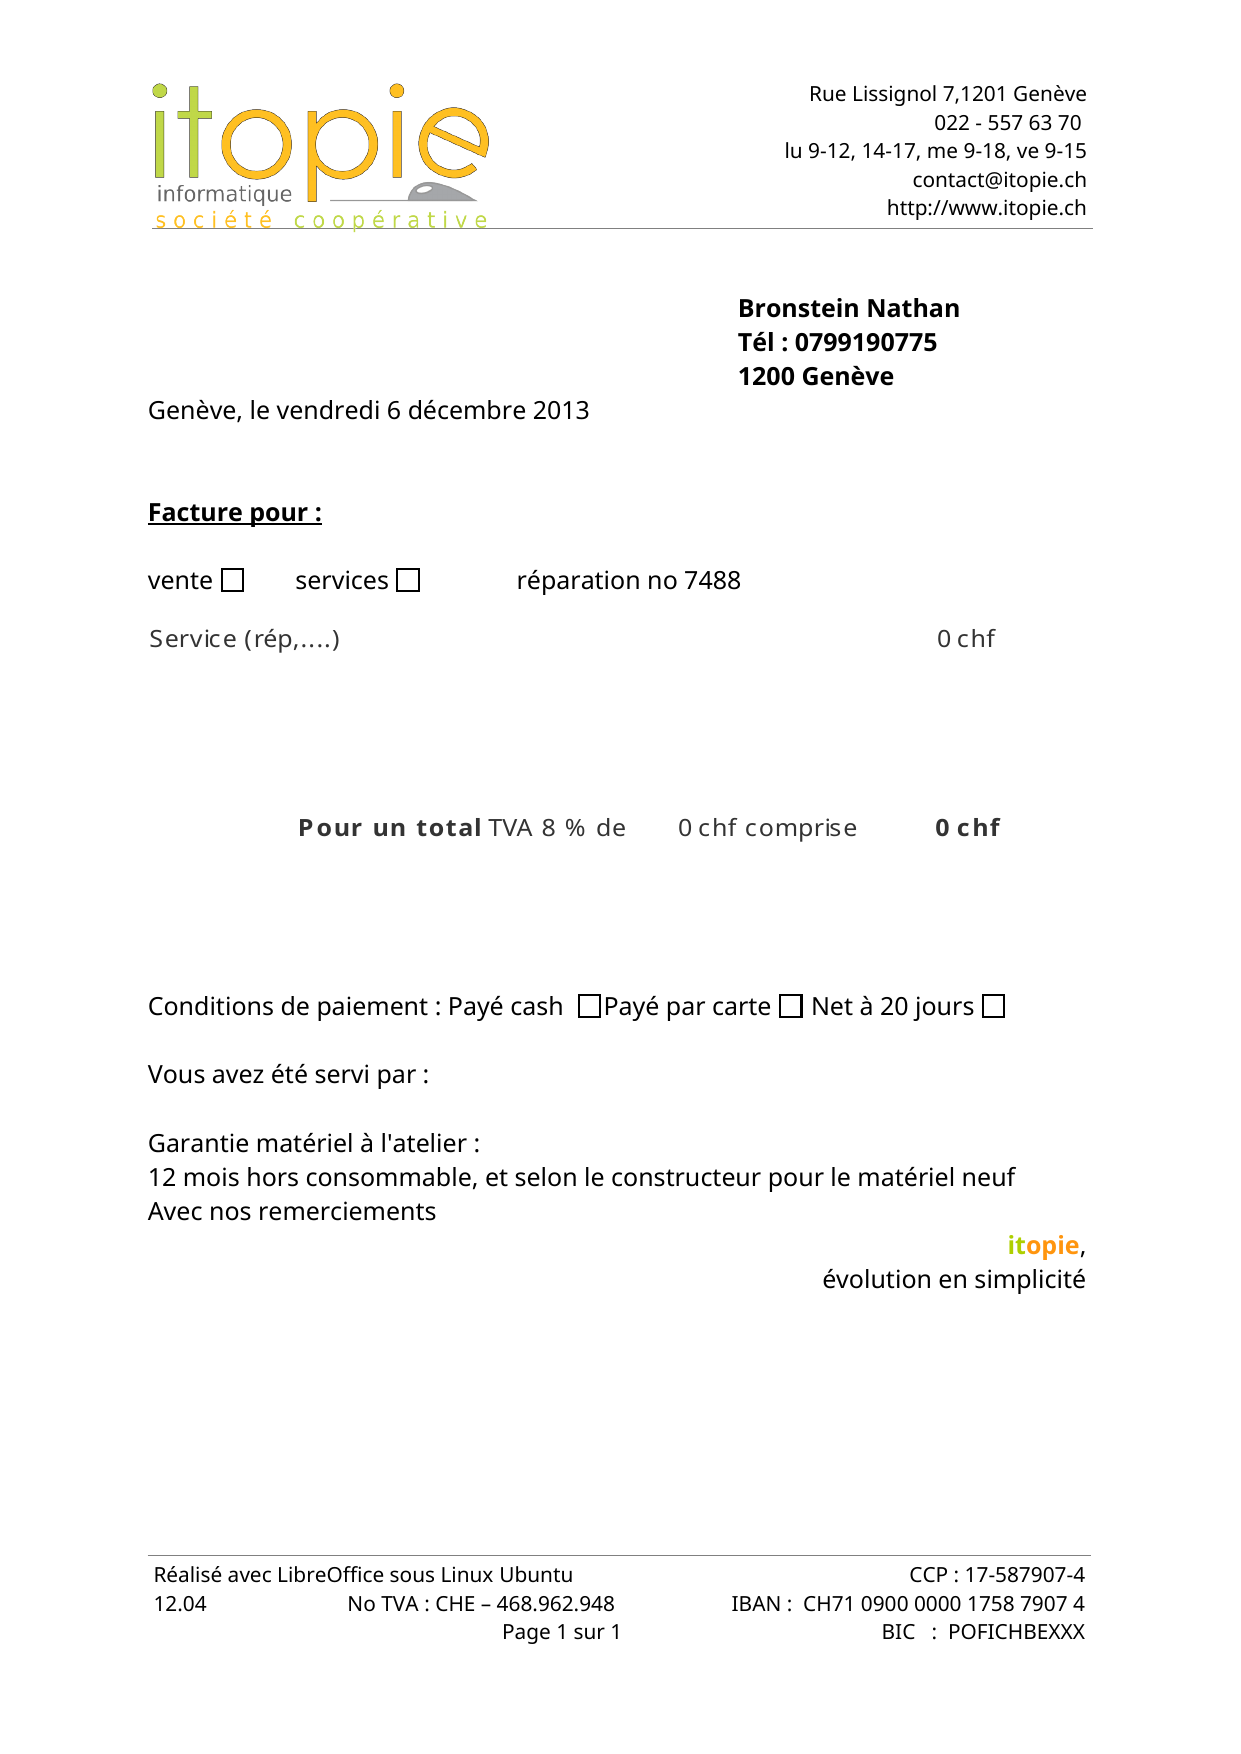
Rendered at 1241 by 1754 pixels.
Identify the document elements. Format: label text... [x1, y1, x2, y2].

text 12 mois hors consommable, et selon le constructeur pour le matériel neuf [148, 1159, 1093, 1193]
text évolution en simplicité [148, 1262, 1093, 1296]
text Vous avez été servi par : [148, 1057, 1093, 1091]
text Bronstein Nathan [148, 290, 1093, 324]
text Genève, le vendredi 6 décembre 2013 [148, 392, 1093, 427]
text Tél : 0799190775 [148, 324, 1093, 358]
text Garantie matériel à l'atelier : [148, 1125, 1093, 1159]
text Facture pour : [148, 495, 1093, 529]
text vente services réparation no 7488 [148, 563, 1093, 597]
picture [138, 72, 500, 244]
text 1200 Genève [148, 358, 1093, 392]
text itopie, [148, 1227, 1093, 1262]
text Conditions de paiement : Payé cash Payé par carte Net à 20 jours [148, 989, 1093, 1023]
text Avec nos remerciements [148, 1193, 1093, 1227]
